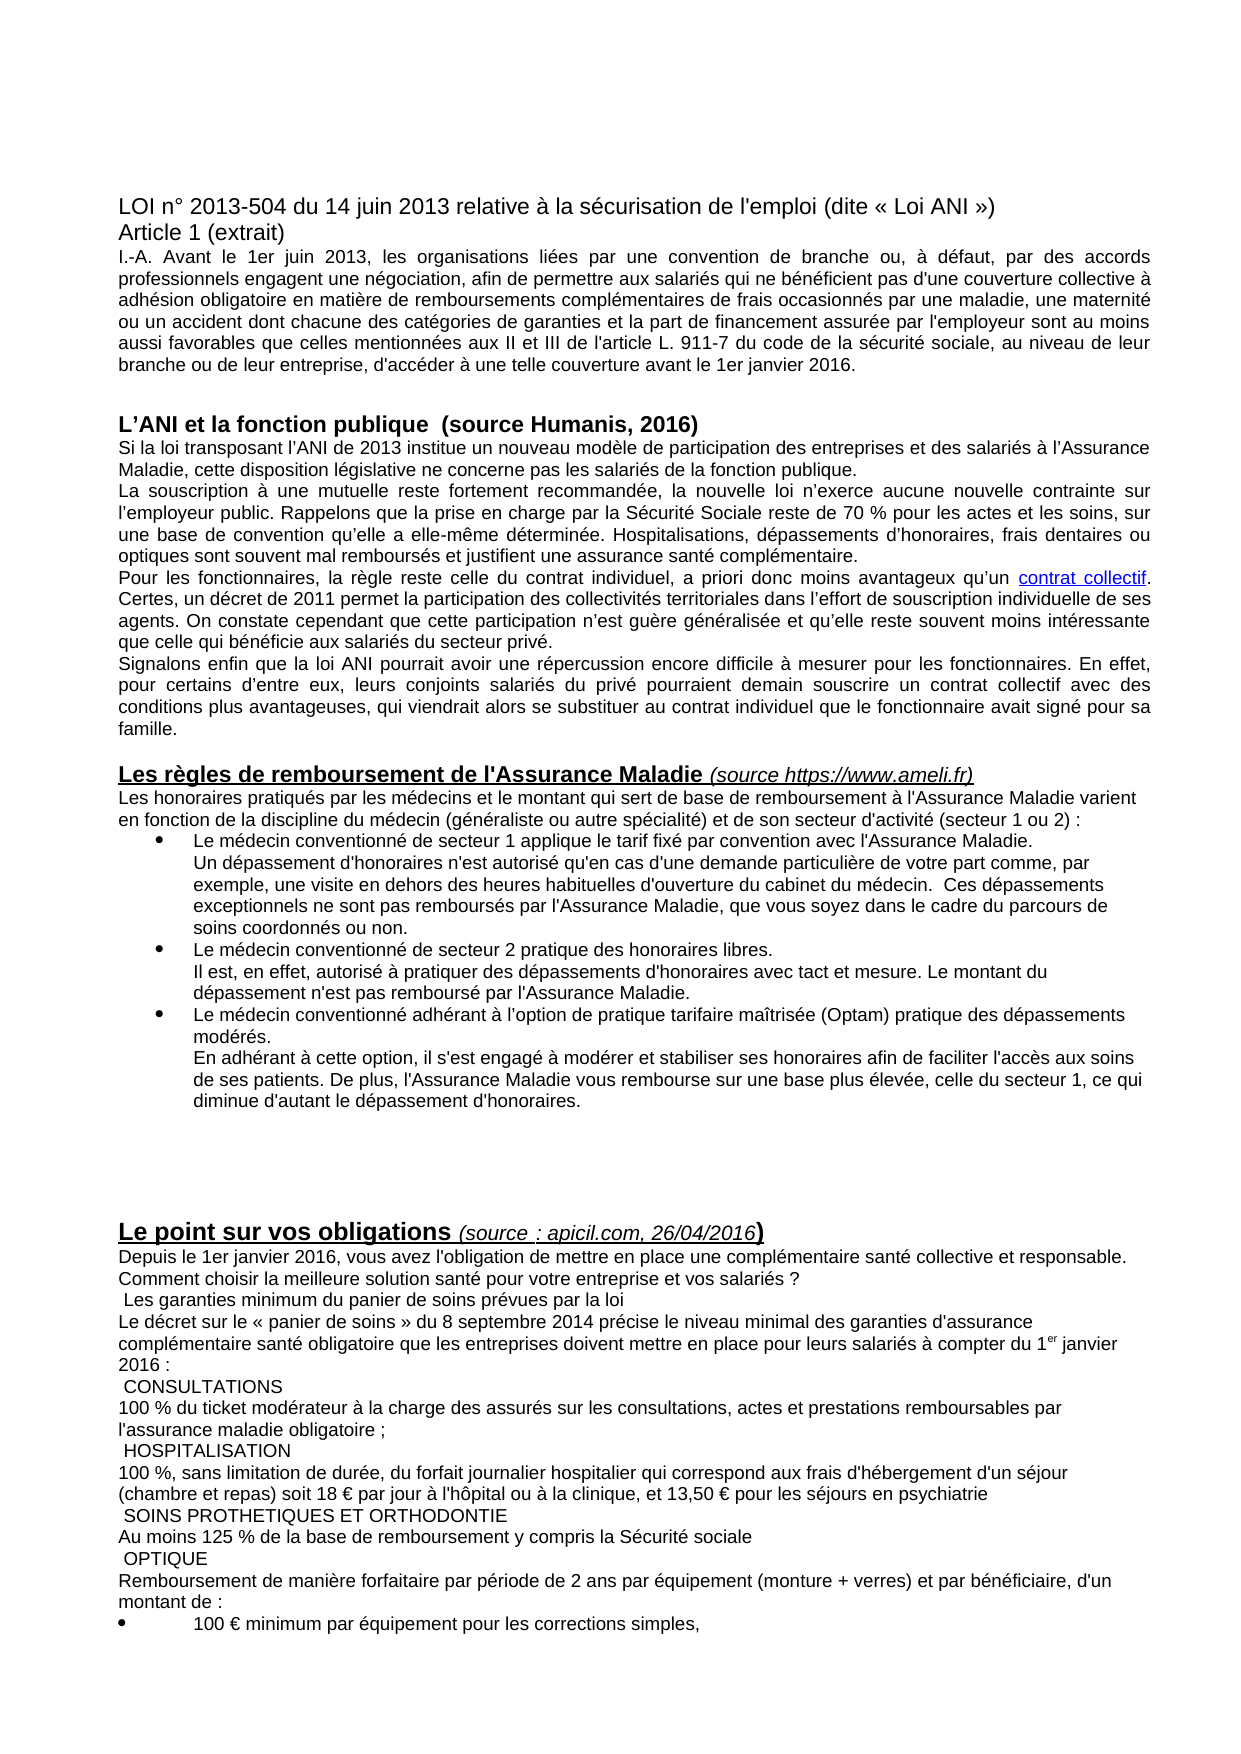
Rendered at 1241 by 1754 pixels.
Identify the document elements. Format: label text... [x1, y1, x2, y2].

text I.-A. Avant le 1er juin 2013, les organisations liées par une convention de branche ou, à défaut, par des accords professionnels engagent une négociation, afin de permettre aux salariés qui ne bénéficient pas d'une couverture collective à adhésion obligatoire en matière de remboursements complémentaires de frais occasionnés par une maladie, une maternité ou un accident dont chacune des catégories de garanties et la part de financement assurée par l'employeur sont au moins aussi favorables que celles mentionnées aux II et III de l'article L. 911-7 du code de la sécurité sociale, au niveau de leur branche ou de leur entreprise, d'accéder à une telle couverture avant le 1er janvier 2016. [118, 246, 1152, 375]
text Pour les fonctionnaires, la règle reste celle du contrat individuel, a priori donc moins avantageux qu’un contrat collectif. Certes, un décret de 2011 permet la participation des collectivités territoriales dans l’effort de souscription individuelle de ses agents. On constate cependant que cette participation n’est guère généralisée et qu’elle reste souvent moins intéressante que celle qui bénéficie aux salariés du secteur privé. [118, 566, 1152, 653]
text 100 % du ticket modérateur à la charge des assurés sur les consultations, actes et prestations remboursables par l'assurance maladie obligatoire ; [118, 1397, 1152, 1440]
text Les honoraires pratiqués par les médecins et le montant qui sert de base de remboursement à l'Assurance Maladie varient en fonction de la discipline du médecin (généraliste ou autre spécialité) et de son secteur d'activité (secteur 1 ou 2) : [118, 787, 1152, 830]
text Les garanties minimum du panier de soins prévues par la loi [118, 1289, 1152, 1311]
text 100 %, sans limitation de durée, du forfait journalier hospitalier qui correspond aux frais d'hébergement d'un séjour (chambre et repas) soit 18 € par jour à l'hôpital ou à la clinique, et 13,50 € pour les séjours en psychiatrie [118, 1462, 1152, 1505]
text Signalons enfin que la loi ANI pourrait avoir une répercussion encore difficile à mesurer pour les fonctionnaires. En effet, pour certains d’entre eux, leurs conjoints salariés du privé pourraient demain souscrire un contrat collectif avec des conditions plus avantageuses, qui viendrait alors se substituer au contrat individuel que le fonctionnaire avait signé pour sa famille. [118, 653, 1152, 739]
list Le médecin conventionné adhérant à l’option de pratique tarifaire maîtrisée (Optam) pratique des dépassements modérés. En adhérant à cette option, il s'est engagé à modérer et stabiliser ses honoraires afin de faciliter l'accès aux soins de ses patients. De plus, l'Assurance Maladie vous rembourse sur une base plus élevée, celle du secteur 1, ce qui diminue d'autant le dépassement d'honoraires. [156, 1003, 1152, 1112]
text SOINS PROTHETIQUES ET ORTHODONTIE [118, 1505, 1152, 1526]
text Depuis le 1er janvier 2016, vous avez l'obligation de mettre en place une complémentaire santé collective et responsable. Comment choisir la meilleure solution santé pour votre entreprise et vos salariés ? [118, 1246, 1152, 1289]
text L’ANI et la fonction publique (source Humanis, 2016) [118, 411, 1152, 437]
list 100 € minimum par équipement pour les corrections simples, [118, 1613, 1152, 1635]
text Le décret sur le « panier de soins » du 8 septembre 2014 précise le niveau minimal des garanties d'assurance complémentaire santé obligatoire que les entreprises doivent mettre en place pour leurs salariés à compter du 1er janvier 2016 : [118, 1311, 1152, 1375]
subtitle Le point sur vos obligations (source : apicil.com, 26/04/2016) [118, 1217, 1152, 1246]
text Article 1 (extrait) [118, 219, 1152, 246]
text CONSULTATIONS [118, 1375, 1152, 1397]
text OPTIQUE [118, 1548, 1152, 1569]
text Si la loi transposant l’ANI de 2013 institue un nouveau modèle de participation des entreprises et des salariés à l’Assurance Maladie, cette disposition législative ne concerne pas les salariés de la fonction publique. [118, 437, 1152, 480]
list Le médecin conventionné de secteur 1 applique le tarif fixé par convention avec l'Assurance Maladie. Un dépassement d'honoraires n'est autorisé qu'en cas d'une demande particulière de votre part comme, par exemple, une visite en dehors des heures habituelles d'ouverture du cabinet du médecin. Ces dépassements exceptionnels ne sont pas remboursés par l'Assurance Maladie, que vous soyez dans le cadre du parcours de soins coordonnés ou non. [156, 830, 1152, 938]
text LOI n° 2013-504 du 14 juin 2013 relative à la sécurisation de l'emploi (dite « Loi ANI ») [118, 193, 1152, 219]
text Au moins 125 % de la base de remboursement y compris la Sécurité sociale [118, 1526, 1152, 1548]
list Le médecin conventionné de secteur 2 pratique des honoraires libres. Il est, en effet, autorisé à pratiquer des dépassements d'honoraires avec tact et mesure. Le montant du dépassement n'est pas remboursé par l'Assurance Maladie. [156, 938, 1152, 1003]
text Remboursement de manière forfaitaire par période de 2 ans par équipement (monture + verres) et par bénéficiaire, d'un montant de : [118, 1569, 1152, 1613]
text Les règles de remboursement de l'Assurance Maladie (source https://www.ameli.fr) [118, 761, 1152, 787]
text La souscription à une mutuelle reste fortement recommandée, la nouvelle loi n’exerce aucune nouvelle contrainte sur l’employeur public. Rappelons que la prise en charge par la Sécurité Sociale reste de 70 % pour les actes et les soins, sur une base de convention qu’elle a elle-même déterminée. Hospitalisations, dépassements d’honoraires, frais dentaires ou optiques sont souvent mal remboursés et justifient une assurance santé complémentaire. [118, 480, 1152, 566]
text HOSPITALISATION [118, 1440, 1152, 1462]
